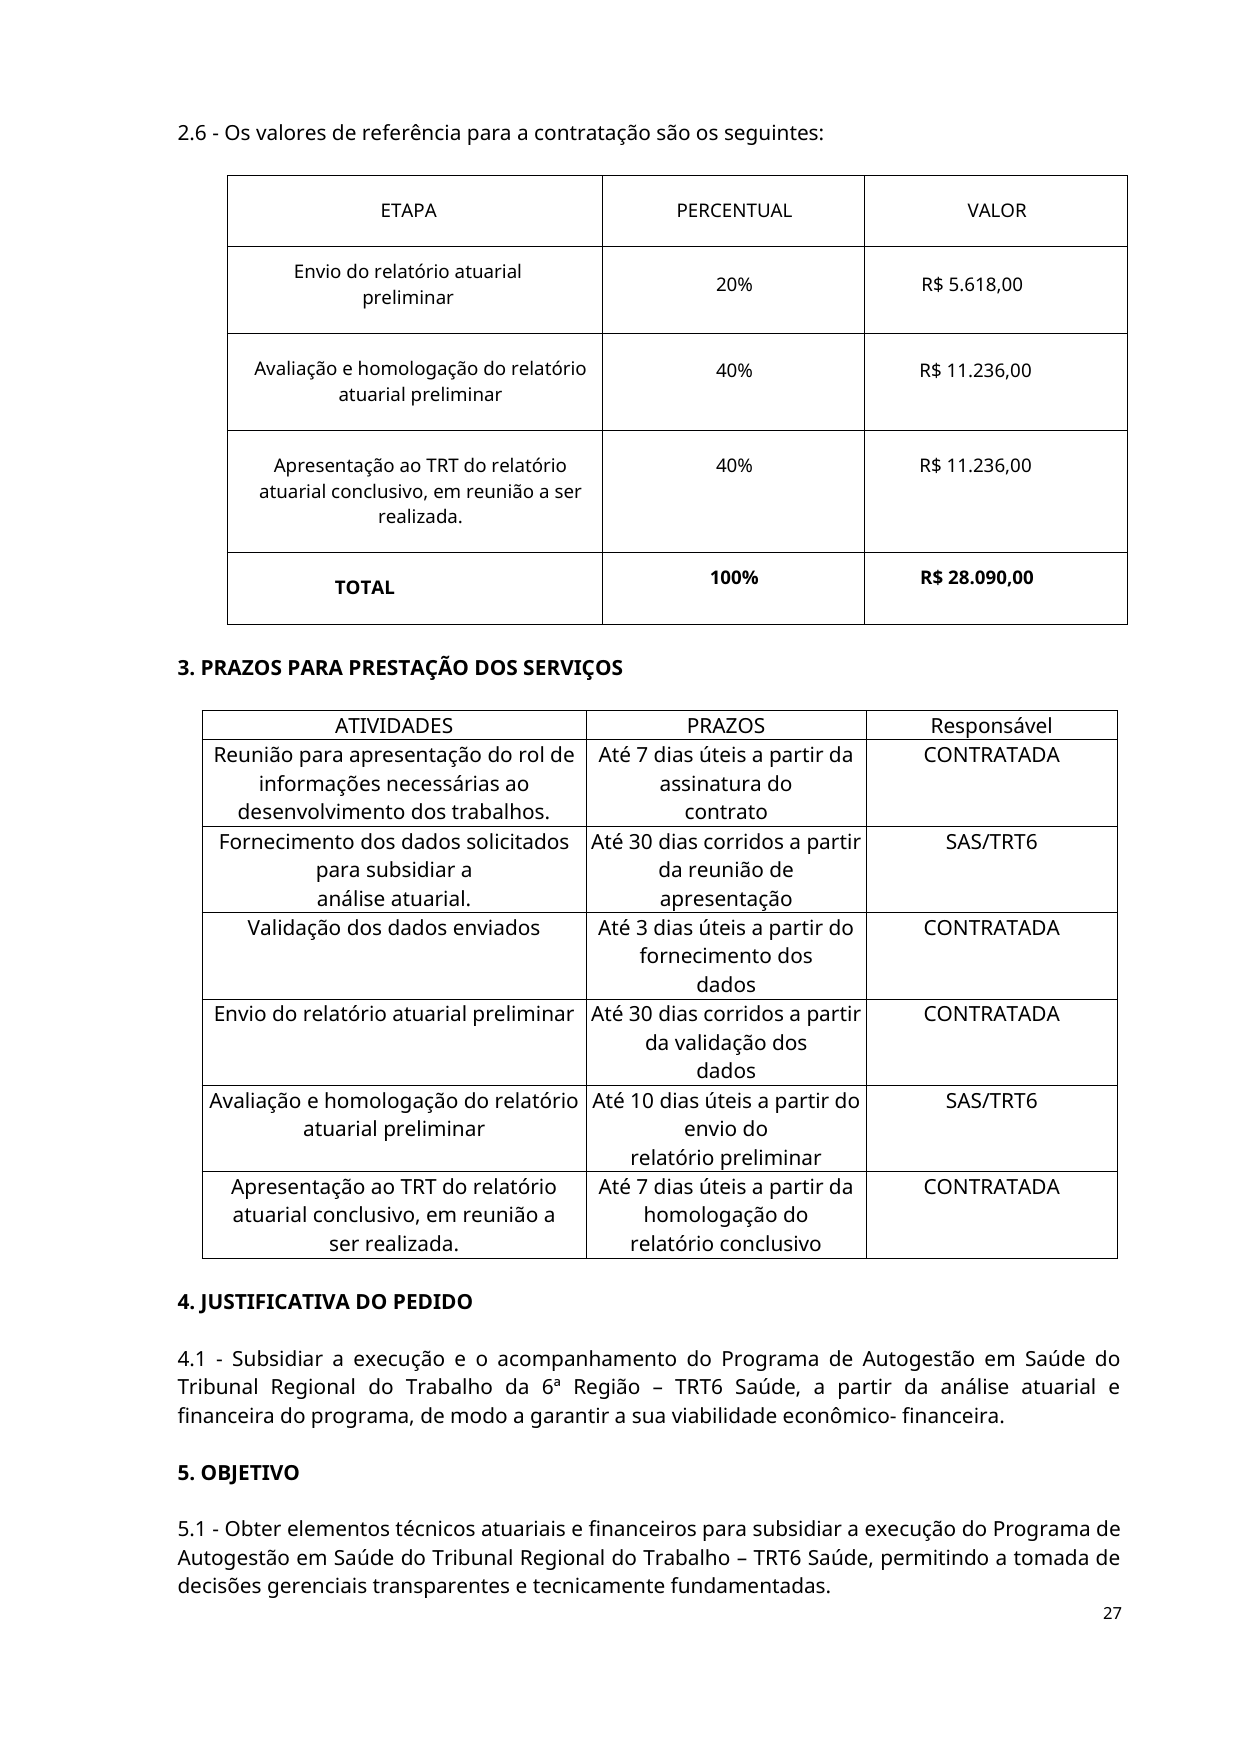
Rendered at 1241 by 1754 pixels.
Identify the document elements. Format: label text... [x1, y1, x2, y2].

table_cell Até 3 dias úteis a partir do fornecimento dos dados [587, 913, 866, 998]
table_cell TOTAL [228, 553, 602, 623]
table_cell Até 7 dias úteis a partir da homologação do relatório conclusivo [587, 1172, 866, 1257]
table_cell R$ 11.236,00 [865, 431, 1127, 552]
table_cell R$ 28.090,00 [865, 553, 1127, 623]
table_cell Até 30 dias corridos a partir da validação dos dados [587, 1000, 866, 1085]
table_cell SAS/TRT6 [867, 827, 1117, 912]
table_cell 40% [603, 431, 864, 552]
text 5. OBJETIVO [177, 1458, 1122, 1486]
table_header Responsável [867, 711, 1117, 739]
text 3. PRAZOS PARA PRESTAÇÃO DOS SERVIÇOS [177, 653, 1122, 681]
text 5.1 - Obter elementos técnicos atuariais e financeiros para subsidiar a execução do Programa de Autogestão em Saúde do Tribunal Regional do Trabalho – TRT6 Saúde, permitindo a tomada de decisões gerenciais transparentes e tecnicamente fundamentadas. [177, 1514, 1122, 1600]
table_cell 40% [603, 334, 864, 430]
table_cell Apresentação ao TRT do relatório atuarial conclusivo, em reunião a ser realizada. [203, 1172, 586, 1257]
table_cell Envio do relatório atuarial preliminar [228, 247, 602, 333]
text 4.1 - Subsidiar a execução e o acompanhamento do Programa de Autogestão em Saúde do Tribunal Regional do Trabalho da 6ª Região – TRT6 Saúde, a partir da análise atuarial e financeira do programa, de modo a garantir a sua viabilidade econômico- financeira. [177, 1344, 1122, 1429]
table_header ETAPA [228, 176, 602, 246]
table_cell Avaliação e homologação do relatório atuarial preliminar [228, 334, 602, 430]
table_header PERCENTUAL [603, 176, 864, 246]
table_cell Reunião para apresentação do rol de informações necessárias ao desenvolvimento dos trabalhos. [203, 740, 586, 826]
table_cell SAS/TRT6 [867, 1086, 1117, 1171]
table_cell Envio do relatório atuarial preliminar [203, 1000, 586, 1085]
table_cell Apresentação ao TRT do relatório atuarial conclusivo, em reunião a ser realizada. [228, 431, 602, 552]
table_header PRAZOS [587, 711, 866, 739]
table_cell Validação dos dados enviados [203, 913, 586, 998]
table_cell Fornecimento dos dados solicitados para subsidiar a análise atuarial. [203, 827, 586, 912]
table_cell Avaliação e homologação do relatório atuarial preliminar [203, 1086, 586, 1171]
table_cell CONTRATADA [867, 740, 1117, 826]
table_cell CONTRATADA [867, 913, 1117, 998]
text 4. JUSTIFICATIVA DO PEDIDO [177, 1287, 1122, 1315]
table_cell CONTRATADA [867, 1172, 1117, 1257]
table_cell 20% [603, 247, 864, 333]
table_cell Até 7 dias úteis a partir da assinatura do contrato [587, 740, 866, 826]
table_header VALOR [865, 176, 1127, 246]
table_cell Até 30 dias corridos a partir da reunião de apresentação [587, 827, 866, 912]
table_cell R$ 5.618,00 [865, 247, 1127, 333]
table_cell R$ 11.236,00 [865, 334, 1127, 430]
table_cell Até 10 dias úteis a partir do envio do relatório preliminar [587, 1086, 866, 1171]
table_cell 100% [603, 553, 864, 623]
table_cell CONTRATADA [867, 1000, 1117, 1085]
table_header ATIVIDADES [203, 711, 586, 739]
text 2.6 - Os valores de referência para a contratação são os seguintes: [177, 118, 1122, 147]
